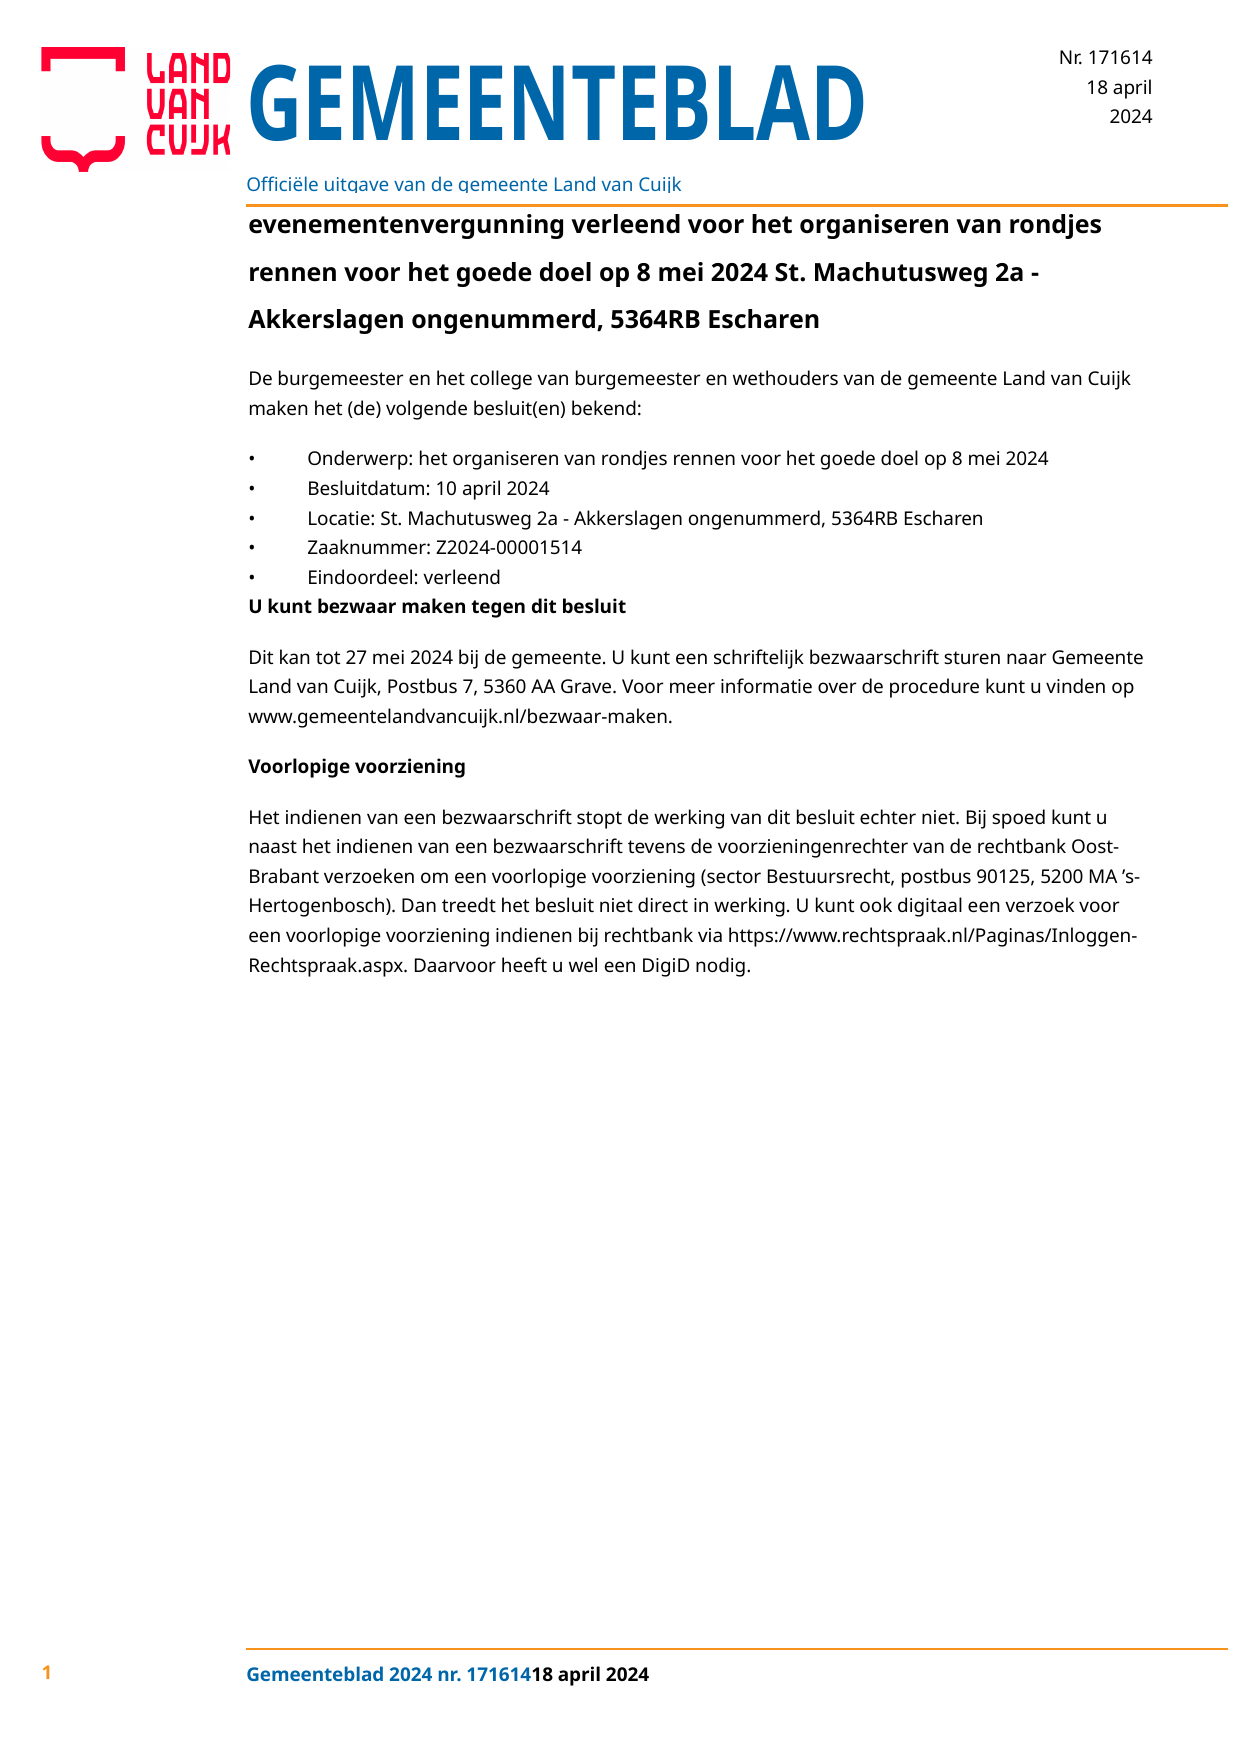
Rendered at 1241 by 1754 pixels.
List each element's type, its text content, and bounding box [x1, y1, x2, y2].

text Het indienen van een bezwaarschrift stopt de werking van dit besluit echter niet. Bij spoed kunt u naast het indienen van een bezwaarschrift tevens de voorzieningenrechter van de rechtbank Oost-Brabant verzoeken om een voorlopige voorziening (sector Bestuursrecht, postbus 90125, 5200 MA ’s-Hertogenbosch). Dan treedt het besluit niet direct in werking. U kunt ook digitaal een verzoek voor een voorlopige voorziening indienen bij rechtbank via https://www.rechtspraak.nl/Paginas/Inloggen-Rechtspraak.aspx. Daarvoor heeft u wel een DigiD nodig. [248, 804, 1152, 977]
list Onderwerp: het organiseren van rondjes rennen voor het goede doel op 8 mei 2024 [248, 446, 1152, 471]
list Eindoordeel: verleend [248, 564, 1152, 589]
text Voorlopige voorziening [248, 753, 1152, 779]
text evenementenvergunning verleend voor het organiseren van rondjes rennen voor het goede doel op 8 mei 2024 St. Machutusweg 2a - Akkerslagen ongenummerd, 5364RB Escharen [248, 207, 1152, 336]
text De burgemeester en het college van burgemeester en wethouders van de gemeente Land van Cuijk maken het (de) volgende besluit(en) bekend: [248, 366, 1152, 421]
text Dit kan tot 27 mei 2024 bij de gemeente. U kunt een schriftelijk bezwaarschrift sturen naar Gemeente Land van Cuijk, Postbus 7, 5360 AA Grave. Voor meer informatie over de procedure kunt u vinden op www.gemeentelandvancuijk.nl/bezwaar-maken. [248, 644, 1152, 729]
picture [41, 47, 231, 172]
list Besluitdatum: 10 april 2024 [248, 475, 1152, 501]
text U kunt bezwaar maken tegen dit besluit [248, 593, 1152, 619]
list Zaaknummer: Z2024-00001514 [248, 534, 1152, 560]
list Locatie: St. Machutusweg 2a - Akkerslagen ongenummerd, 5364RB Escharen [248, 505, 1152, 530]
